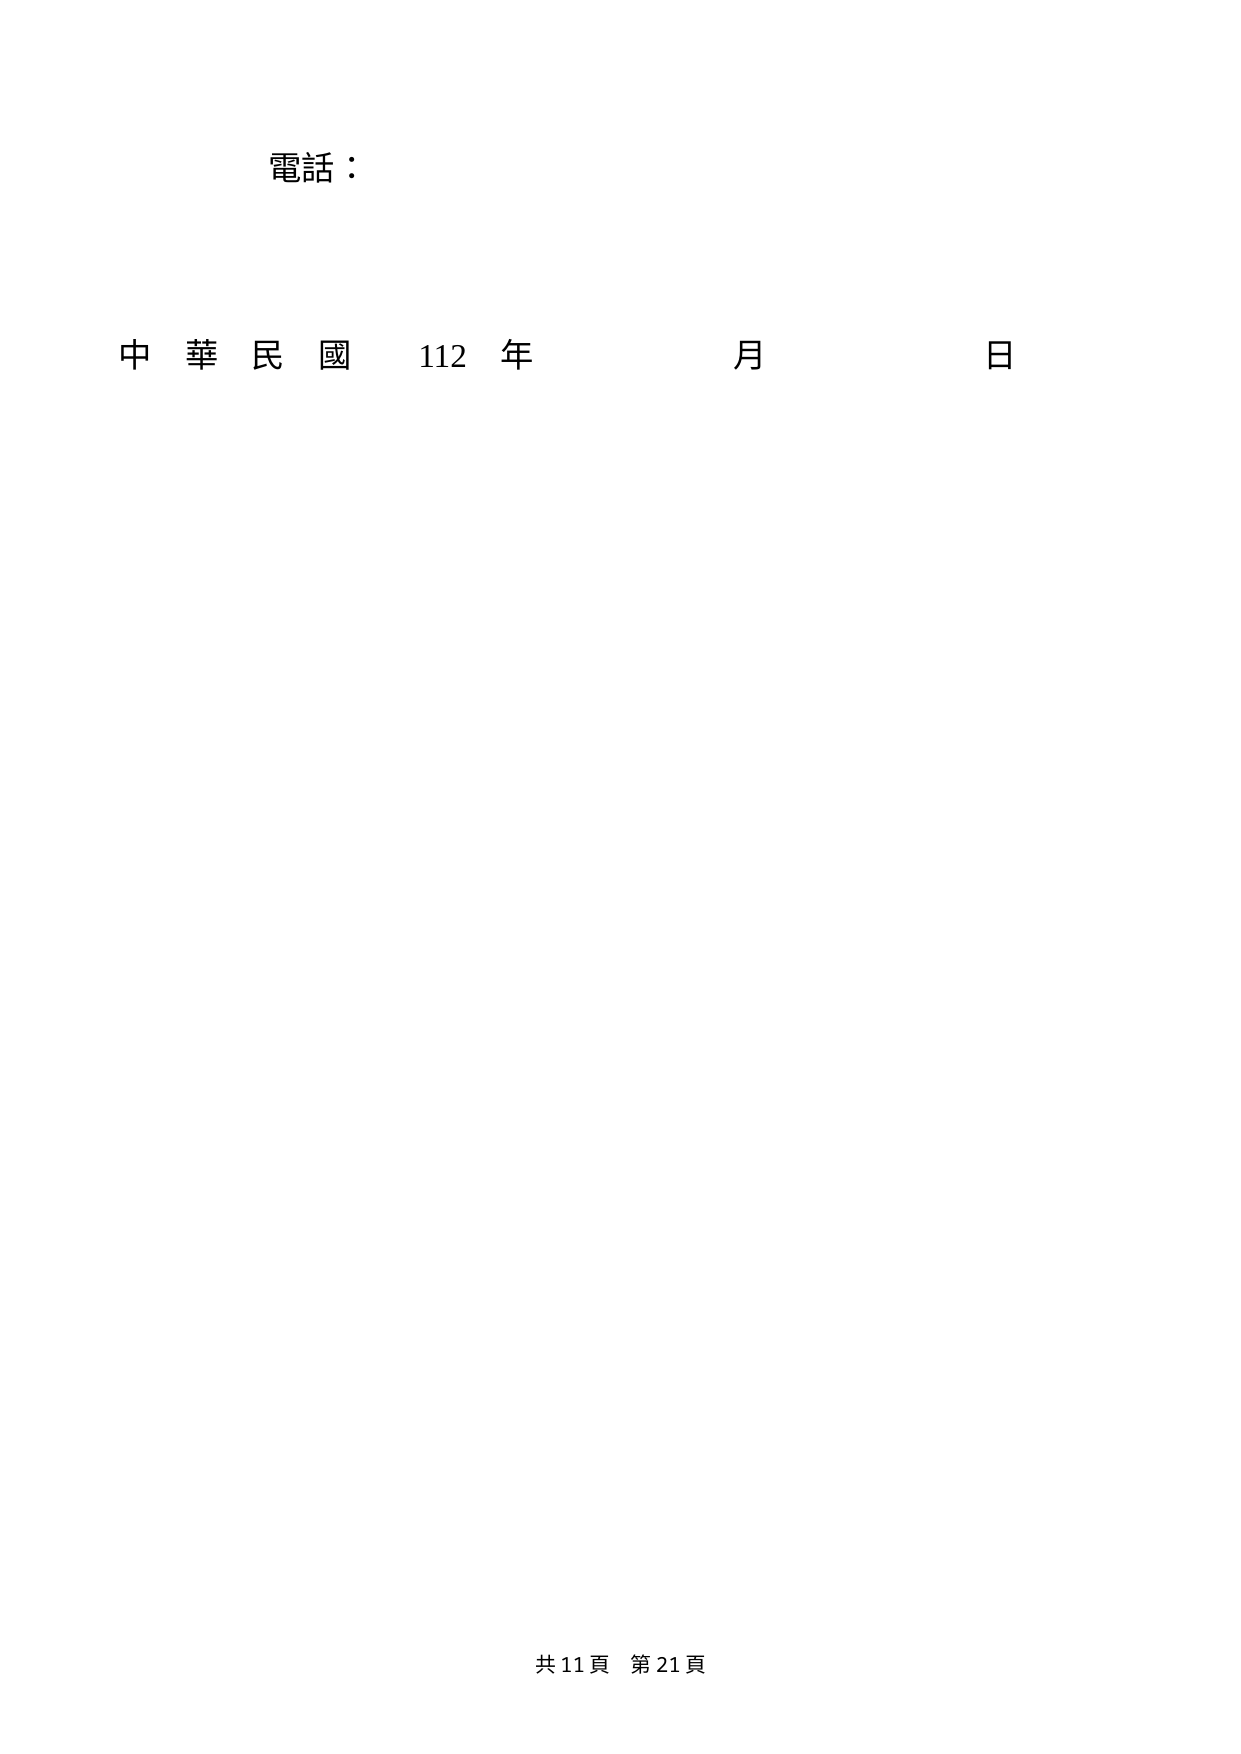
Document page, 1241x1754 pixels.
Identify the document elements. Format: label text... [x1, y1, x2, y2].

text 電話： [118, 124, 1122, 186]
text 中 華 民 國 112 年 月 日 [118, 311, 1122, 374]
